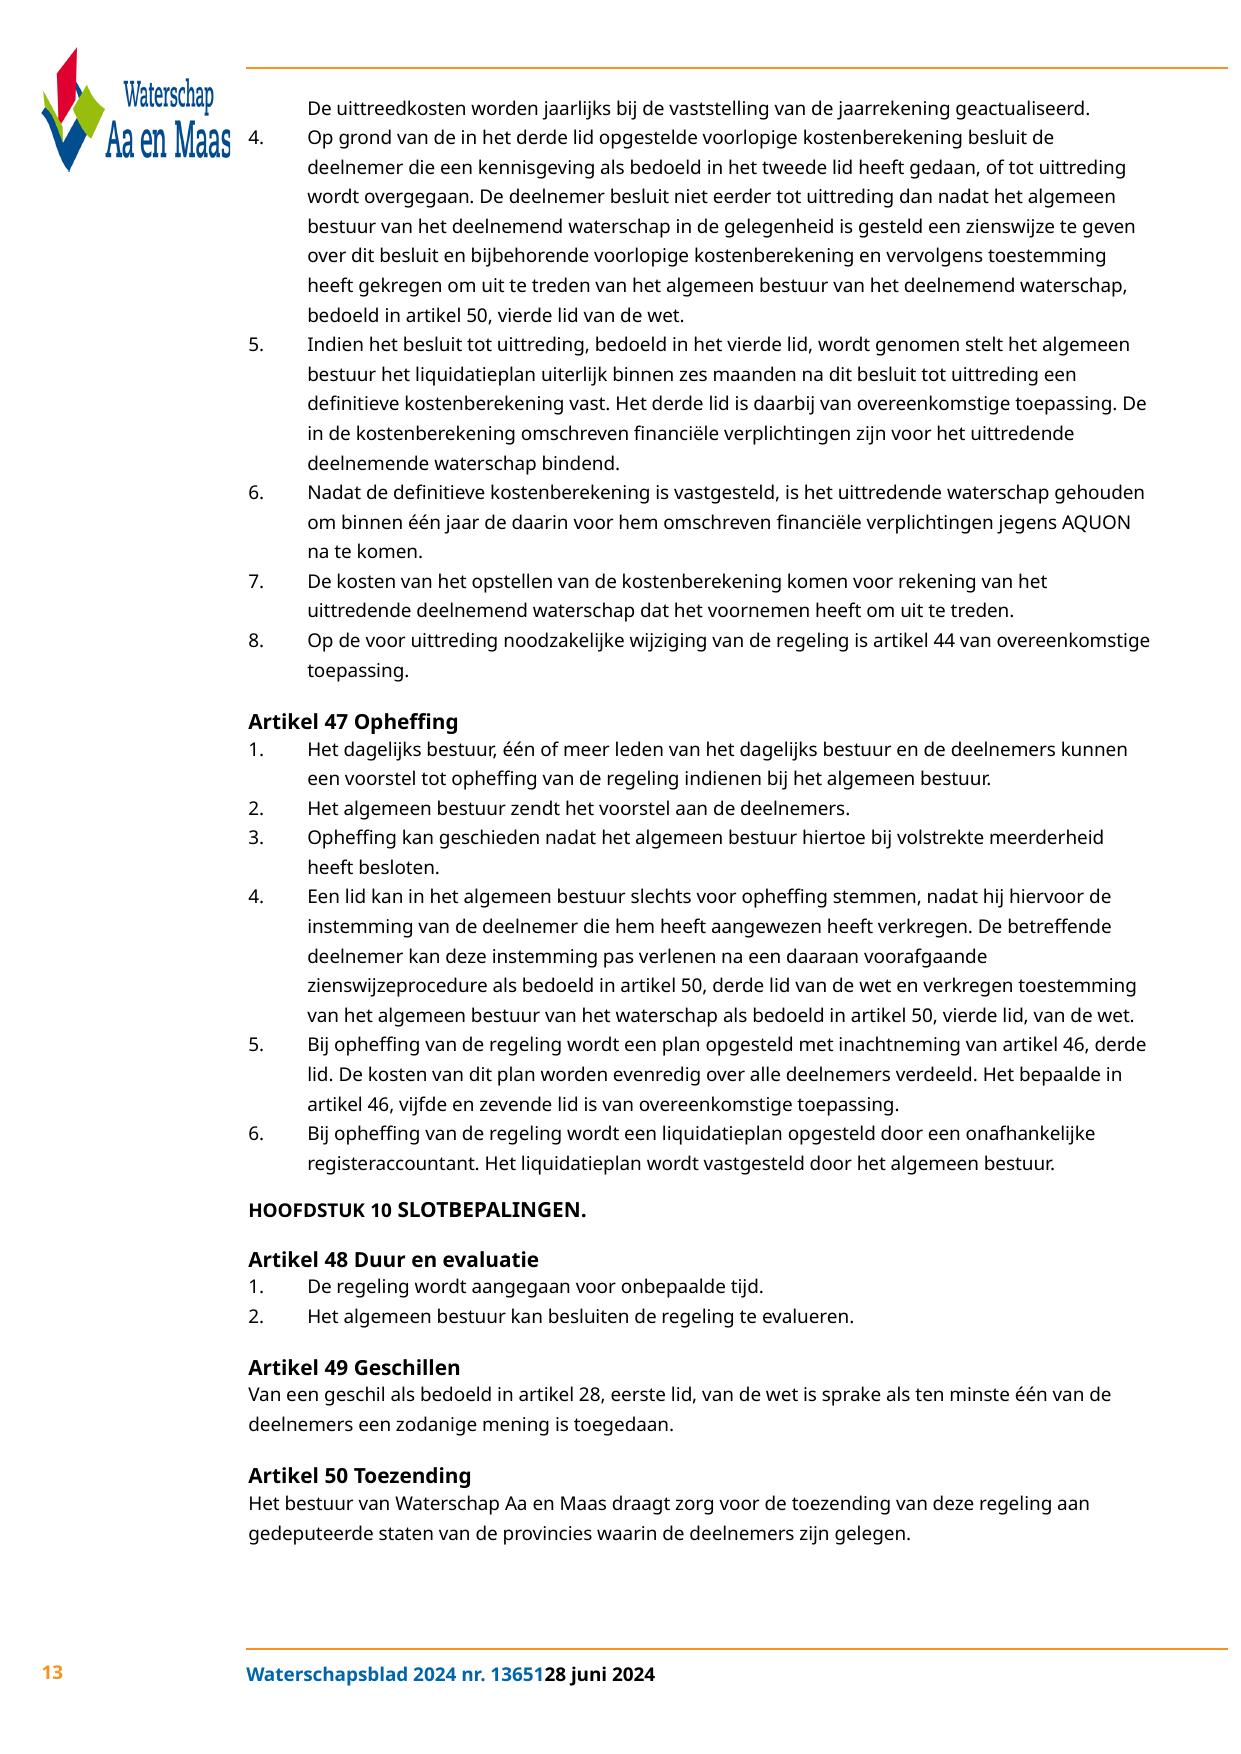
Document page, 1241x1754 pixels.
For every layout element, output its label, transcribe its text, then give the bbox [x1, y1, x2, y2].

list Het dagelijks bestuur, één of meer leden van het dagelijks bestuur en de deelnemers kunnen een voorstel tot opheffing van de regeling indienen bij het algemeen bestuur. [248, 736, 1152, 791]
list Op grond van de in het derde lid opgestelde voorlopige kostenberekening besluit de deelnemer die een kennisgeving als bedoeld in het tweede lid heeft gedaan, of tot uittreding wordt overgegaan. De deelnemer besluit niet eerder tot uittreding dan nadat het algemeen bestuur van het deelnemend waterschap in de gelegenheid is gesteld een zienswijze te geven over dit besluit en bijbehorende voorlopige kostenberekening en vervolgens toestemming heeft gekregen om uit te treden van het algemeen bestuur van het deelnemend waterschap, bedoeld in artikel 50, vierde lid van de wet. [248, 124, 1152, 328]
text Artikel 50 Toezending [248, 1462, 1152, 1490]
list De regeling wordt aangegaan voor onbepaalde tijd. [248, 1273, 1152, 1299]
text Artikel 48 Duur en evaluatie [248, 1245, 1152, 1273]
text HOOFDSTUK 10 SLOTBEPALINGEN. [248, 1196, 1152, 1224]
list Bij opheffing van de regeling wordt een liquidatieplan opgesteld door een onafhankelijke registeraccountant. Het liquidatieplan wordt vastgesteld door het algemeen bestuur. [248, 1120, 1152, 1176]
list Bij opheffing van de regeling wordt een plan opgesteld met inachtneming van artikel 46, derde lid. De kosten van dit plan worden evenredig over alle deelnemers verdeeld. Het bepaalde in artikel 46, vijfde en zevende lid is van overeenkomstige toepassing. [248, 1032, 1152, 1116]
list Het algemeen bestuur kan besluiten de regeling te evalueren. [248, 1303, 1152, 1328]
list Een lid kan in het algemeen bestuur slechts voor opheffing stemmen, nadat hij hiervoor de instemming van de deelnemer die hem heeft aangewezen heeft verkregen. De betreffende deelnemer kan deze instemming pas verlenen na een daaraan voorafgaande zienswijzeprocedure als bedoeld in artikel 50, derde lid van de wet en verkregen toestemming van het algemeen bestuur van het waterschap als bedoeld in artikel 50, vierde lid, van de wet. [248, 884, 1152, 1028]
list Op de voor uittreding noodzakelijke wijziging van de regeling is artikel 44 van overeenkomstige toepassing. [248, 627, 1152, 683]
list Indien het besluit tot uittreding, bedoeld in het vierde lid, wordt genomen stelt het algemeen bestuur het liquidatieplan uiterlijk binnen zes maanden na dit besluit tot uittreding een definitieve kostenberekening vast. Het derde lid is daarbij van overeenkomstige toepassing. De in de kostenberekening omschreven financiële verplichtingen zijn voor het uittredende deelnemende waterschap bindend. [248, 331, 1152, 476]
picture [41, 47, 231, 172]
list Nadat de definitieve kostenberekening is vastgesteld, is het uittredende waterschap gehouden om binnen één jaar de daarin voor hem omschreven financiële verplichtingen jegens AQUON na te komen. [248, 479, 1152, 564]
text Artikel 49 Geschillen [248, 1353, 1152, 1382]
text Artikel 47 Opheffing [248, 707, 1152, 736]
list De uittreedkosten worden jaarlijks bij de vaststelling van de jaarrekening geactualiseerd. [248, 95, 1152, 121]
list Opheffing kan geschieden nadat het algemeen bestuur hiertoe bij volstrekte meerderheid heeft besloten. [248, 824, 1152, 880]
list Het algemeen bestuur zendt het voorstel aan de deelnemers. [248, 795, 1152, 821]
list De kosten van het opstellen van de kostenberekening komen voor rekening van het uittredende deelnemend waterschap dat het voornemen heeft om uit te treden. [248, 568, 1152, 623]
text Het bestuur van Waterschap Aa en Maas draagt zorg voor de toezending van deze regeling aan gedeputeerde staten van de provincies waarin de deelnemers zijn gelegen. [248, 1490, 1152, 1545]
text Van een geschil als bedoeld in artikel 28, eerste lid, van de wet is sprake als ten minste één van de deelnemers een zodanige mening is toegedaan. [248, 1382, 1152, 1437]
